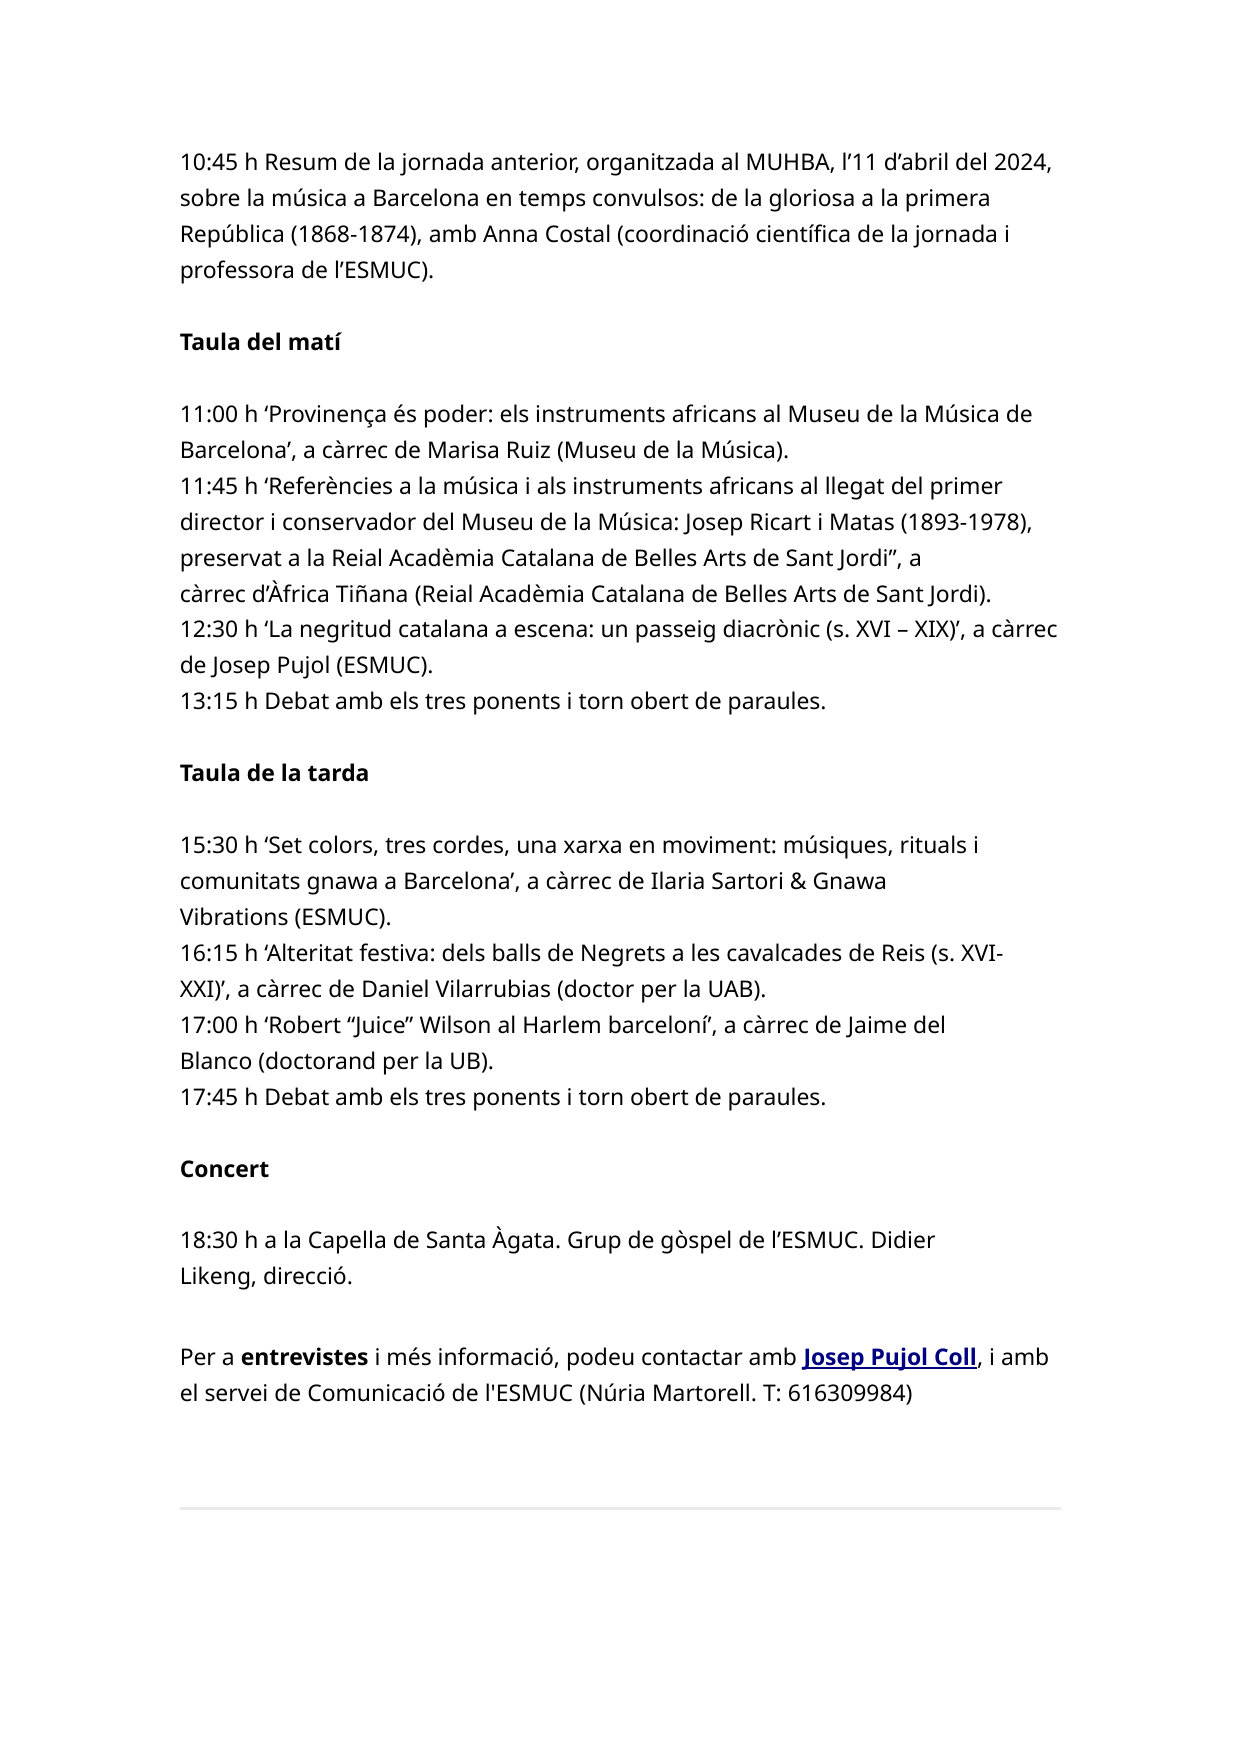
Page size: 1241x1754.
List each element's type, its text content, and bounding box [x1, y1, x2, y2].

table_header [151, 1479, 1089, 1590]
table_header [180, 1510, 1061, 1562]
table_header Per a entrevistes i més informació, podeu contactar amb Josep Pujol Coll, i amb el servei de Comunicació de l'ESMUC (Núria Martorell. T: 616309984) [151, 1341, 1089, 1479]
table_header [151, 132, 1089, 146]
table_cell [118, 118, 1122, 1604]
table_header 10:45 h Resum de la jornada anterior, organitzada al MUHBA, l’11 d’abril del 2024, sobre la música a Barcelona en temps convulsos: de la gloriosa a la primera República (1868-1874), amb Anna Costal (coordinació científica de la jornada i professora de l’ESMUC). Taula del matí 11:00 h ‘Provinença és poder: els instruments africans al Museu de la Música de Barcelona’, a càrrec de Marisa Ruiz (Museu de la Música). 11:45 h ‘Referències a la música i als instruments africans al llegat del primer director i conservador del Museu de la Música: Josep Ricart i Matas (1893-1978), preservat a la Reial Acadèmia Catalana de Belles Arts de Sant Jordi”, a càrrec d’Àfrica Tiñana (Reial Acadèmia Catalana de Belles Arts de Sant Jordi). 12:30 h ‘La negritud catalana a escena: un passeig diacrònic (s. XVI – XIX)’, a càrrec de Josep Pujol (ESMUC). 13:15 h Debat amb els tres ponents i torn obert de paraules. Taula de la tarda 15:30 h ‘Set colors, tres cordes, una xarxa en moviment: músiques, rituals i comunitats gnawa a Barcelona’, a càrrec de Ilaria Sartori & Gnawa Vibrations (ESMUC). 16:15 h ‘Alteritat festiva: dels balls de Negrets a les cavalcades de Reis (s. XVI-XXI)’, a càrrec de Daniel Vilarrubias (doctor per la UAB). 17:00 h ‘Robert “Juice” Wilson al Harlem barceloní’, a càrrec de Jaime del Blanco (doctorand per la UB). 17:45 h Debat amb els tres ponents i torn obert de paraules. Concert 18:30 h a la Capella de Santa Àgata. Grup de gòspel de l’ESMUC. Didier Likeng, direcció. [151, 146, 1089, 1327]
table_header [151, 1327, 1089, 1341]
